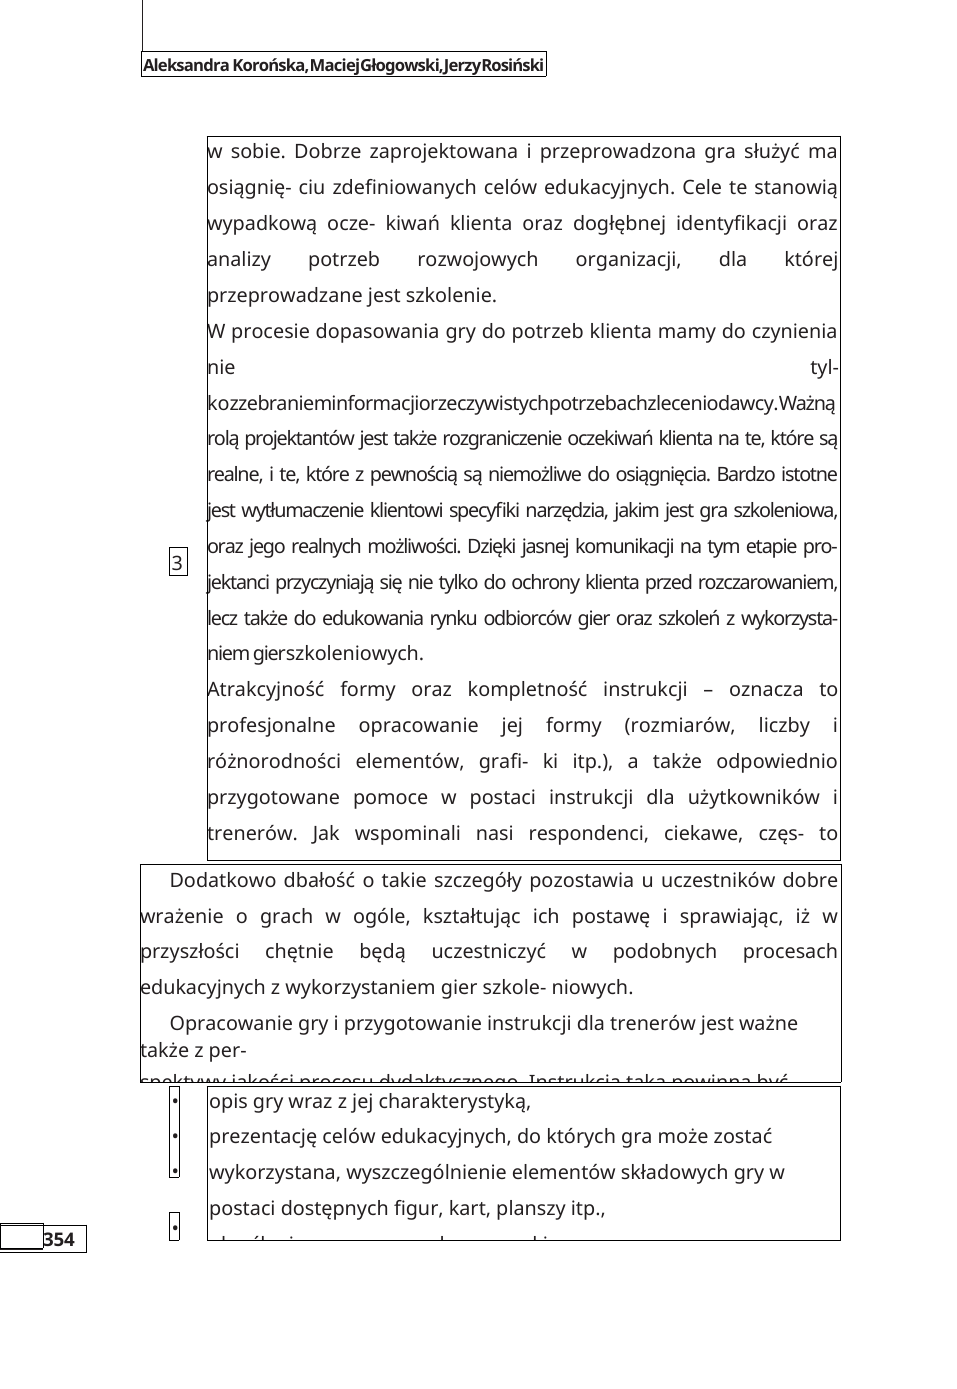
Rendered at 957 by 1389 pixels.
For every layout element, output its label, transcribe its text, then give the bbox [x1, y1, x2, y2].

text Dodatkowo dbałość o takie szczegóły pozostawia u uczestników dobre wrażenie o grach w ogóle, kształtując ich postawę i sprawiając, iż w przyszłości chętnie będą uczestniczyć w podobnych procesach edukacyjnych z wykorzystaniem gier szkole- niowych. [141, 866, 839, 1001]
text spektywy jakości procesu dydaktycznego. Instrukcja taka powinna być szczegółowa i odpowiednio ustrukturyzowana. Powinna zawieraćm.in.: [141, 1064, 833, 1082]
text w sobie. Dobrze zaprojektowana i przeprowadzona gra służyć ma osiągnię- ciu zdefiniowanych celów edukacyjnych. Cele te stanowią wypadkową ocze- kiwań klienta oraz dogłębnej identyfikacji oraz analizy potrzeb rozwojowych organizacji, dla której przeprowadzane jest szkolenie. [208, 138, 839, 308]
text Opracowanie gry i przygotowanie instrukcji dla trenerów jest ważne także z per- [141, 1009, 841, 1063]
text • [171, 1088, 179, 1115]
text Aleksandra Korońska,MaciejGłogowski,JerzyRosiński [143, 53, 546, 76]
text opis gry wraz z jej charakterystyką, [209, 1088, 840, 1115]
text 354 [0, 1227, 86, 1252]
text • [171, 1123, 179, 1149]
text • [171, 1157, 179, 1177]
text W procesie dopasowania gry do potrzeb klienta mamy do czynienia nie tyl- kozzebranieminformacjiorzeczywistychpotrzebachzleceniodawcy.Ważną rolą projektantów jest także rozgraniczenie oczekiwań klienta na te, które są realne, i te, które z pewnością są niemożliwe do osiągnięcia. Bardzo istotne jest wytłumaczenie klientowi specyfiki narzędzia, jakim jest gra szkoleniowa, oraz jego realnych możliwości. Dzięki jasnej komunikacji na tym etapie pro- jektanci przyczyniają się nie tylko do ochrony klienta przed rozczarowaniem, lecz także do edukowania rynku odbiorców gier oraz szkoleń z wykorzysta- niem gierszkoleniowych. [208, 317, 839, 667]
text prezentację celów edukacyjnych, do których gra może zostać wykorzystana, wyszczególnienie elementów składowych gry w postaci dostępnych figur, kart, planszy itp., [209, 1123, 840, 1221]
text określenie ram czasowych rozgrywki, [209, 1230, 840, 1240]
text • [171, 1214, 179, 1240]
text 3. [171, 549, 187, 575]
text Atrakcyjność formy oraz kompletność instrukcji – oznacza to profesjonalne opracowanie jej formy (rozmiarów, liczby i różnorodności elementów, grafi- ki itp.), a także odpowiednio przygotowane pomoce w postaci instrukcji dla użytkowników i trenerów. Jak wspominali nasi respondenci, ciekawe, częs- to niecodzienne gadżety, atrakcyjnie opracowane graficznie karty do gry czy plansze wydawać się mogą drobiazgiem, jednak mają one bardzo istot- ny wpływ na zaangażowanie uczestników oraz ich motywacje. Uczestnicy zwracają baczną uwagę na te elementy, zwłaszcza w pierwszym, jednym znajtrudniejszych,etapiegry,gdymamydoczynieniazwyjaśnieniemcelu [208, 676, 839, 860]
